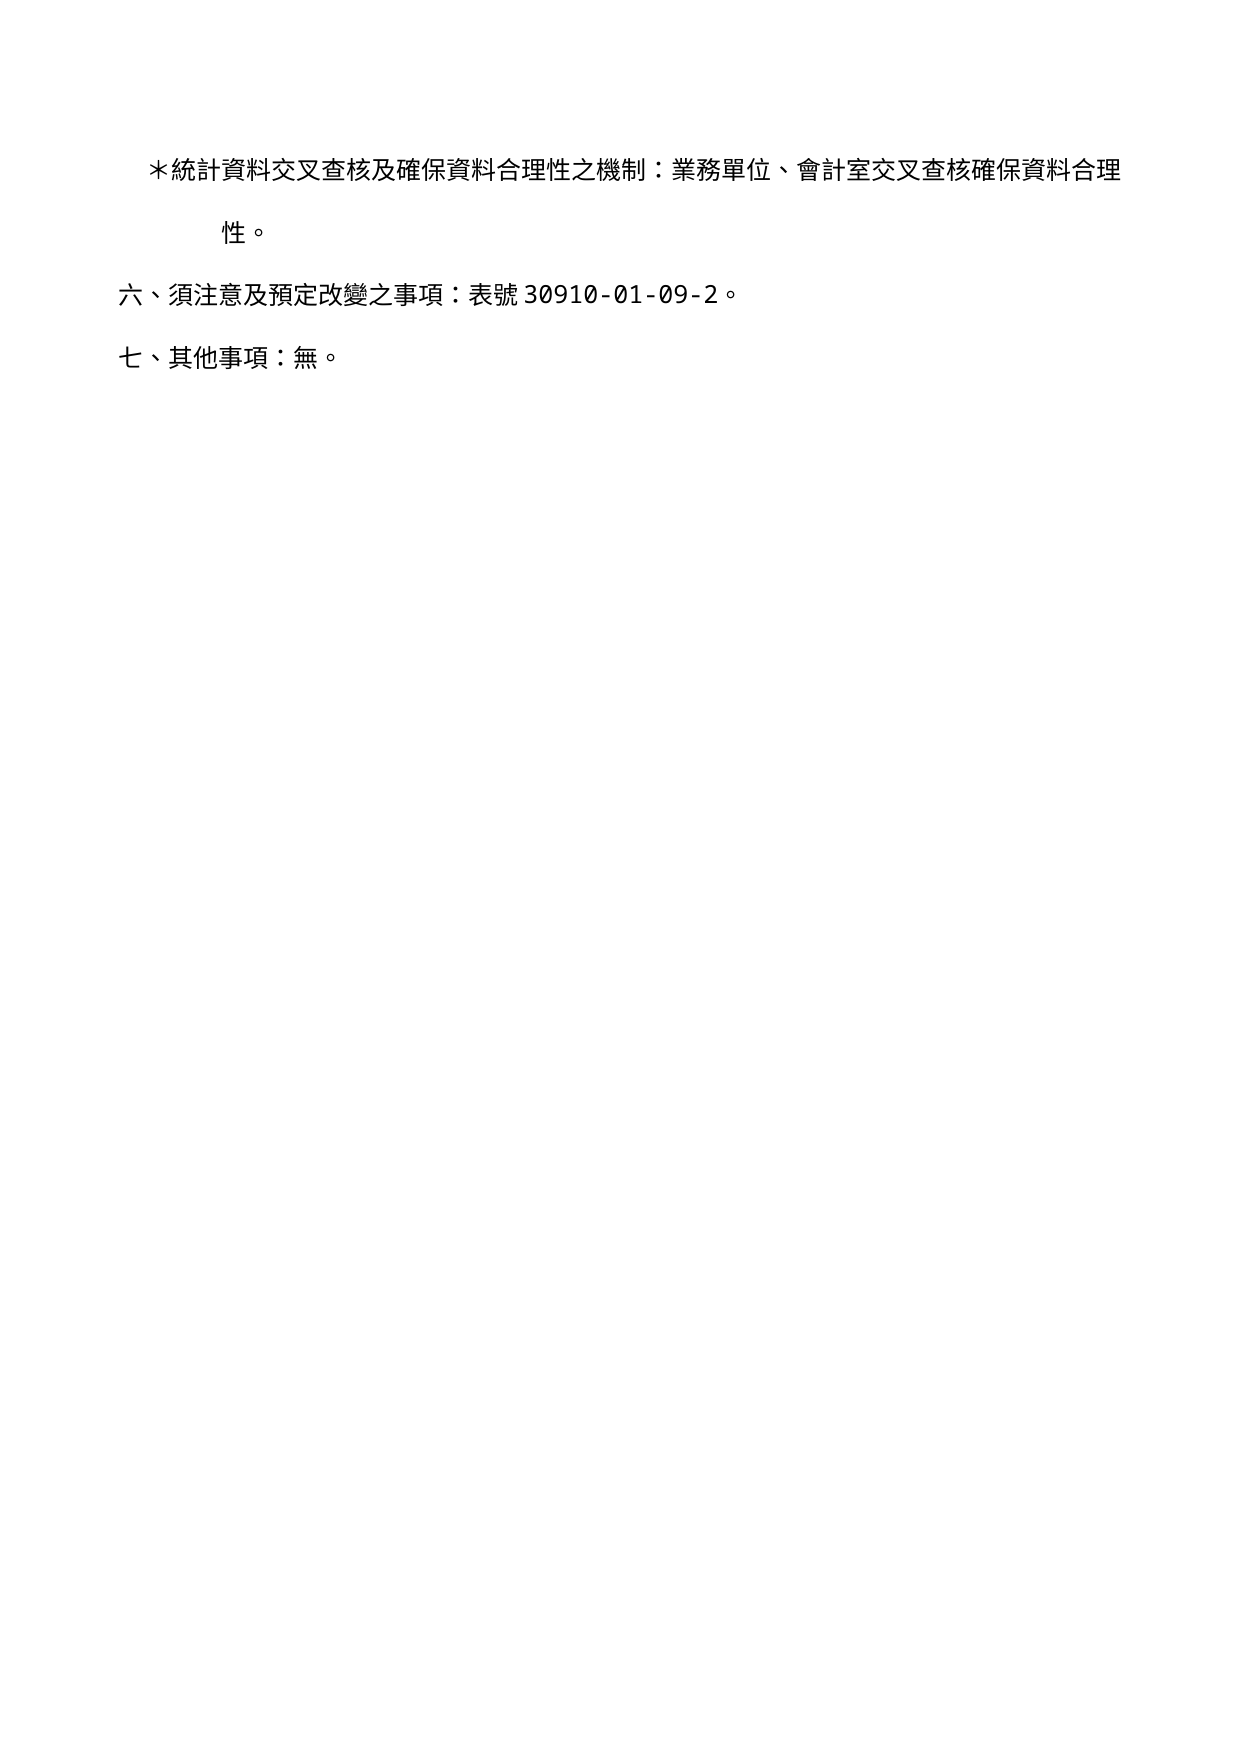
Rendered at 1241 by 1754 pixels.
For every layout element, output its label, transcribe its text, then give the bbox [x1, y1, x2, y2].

text 六、須注意及預定改變之事項：表號30910-01-09-2。 [118, 252, 1122, 314]
text 七、其他事項：無。 [118, 314, 1122, 377]
text ＊統計資料交叉查核及確保資料合理性之機制：業務單位、會計室交叉查核確保資料合理性。 [146, 127, 1122, 252]
